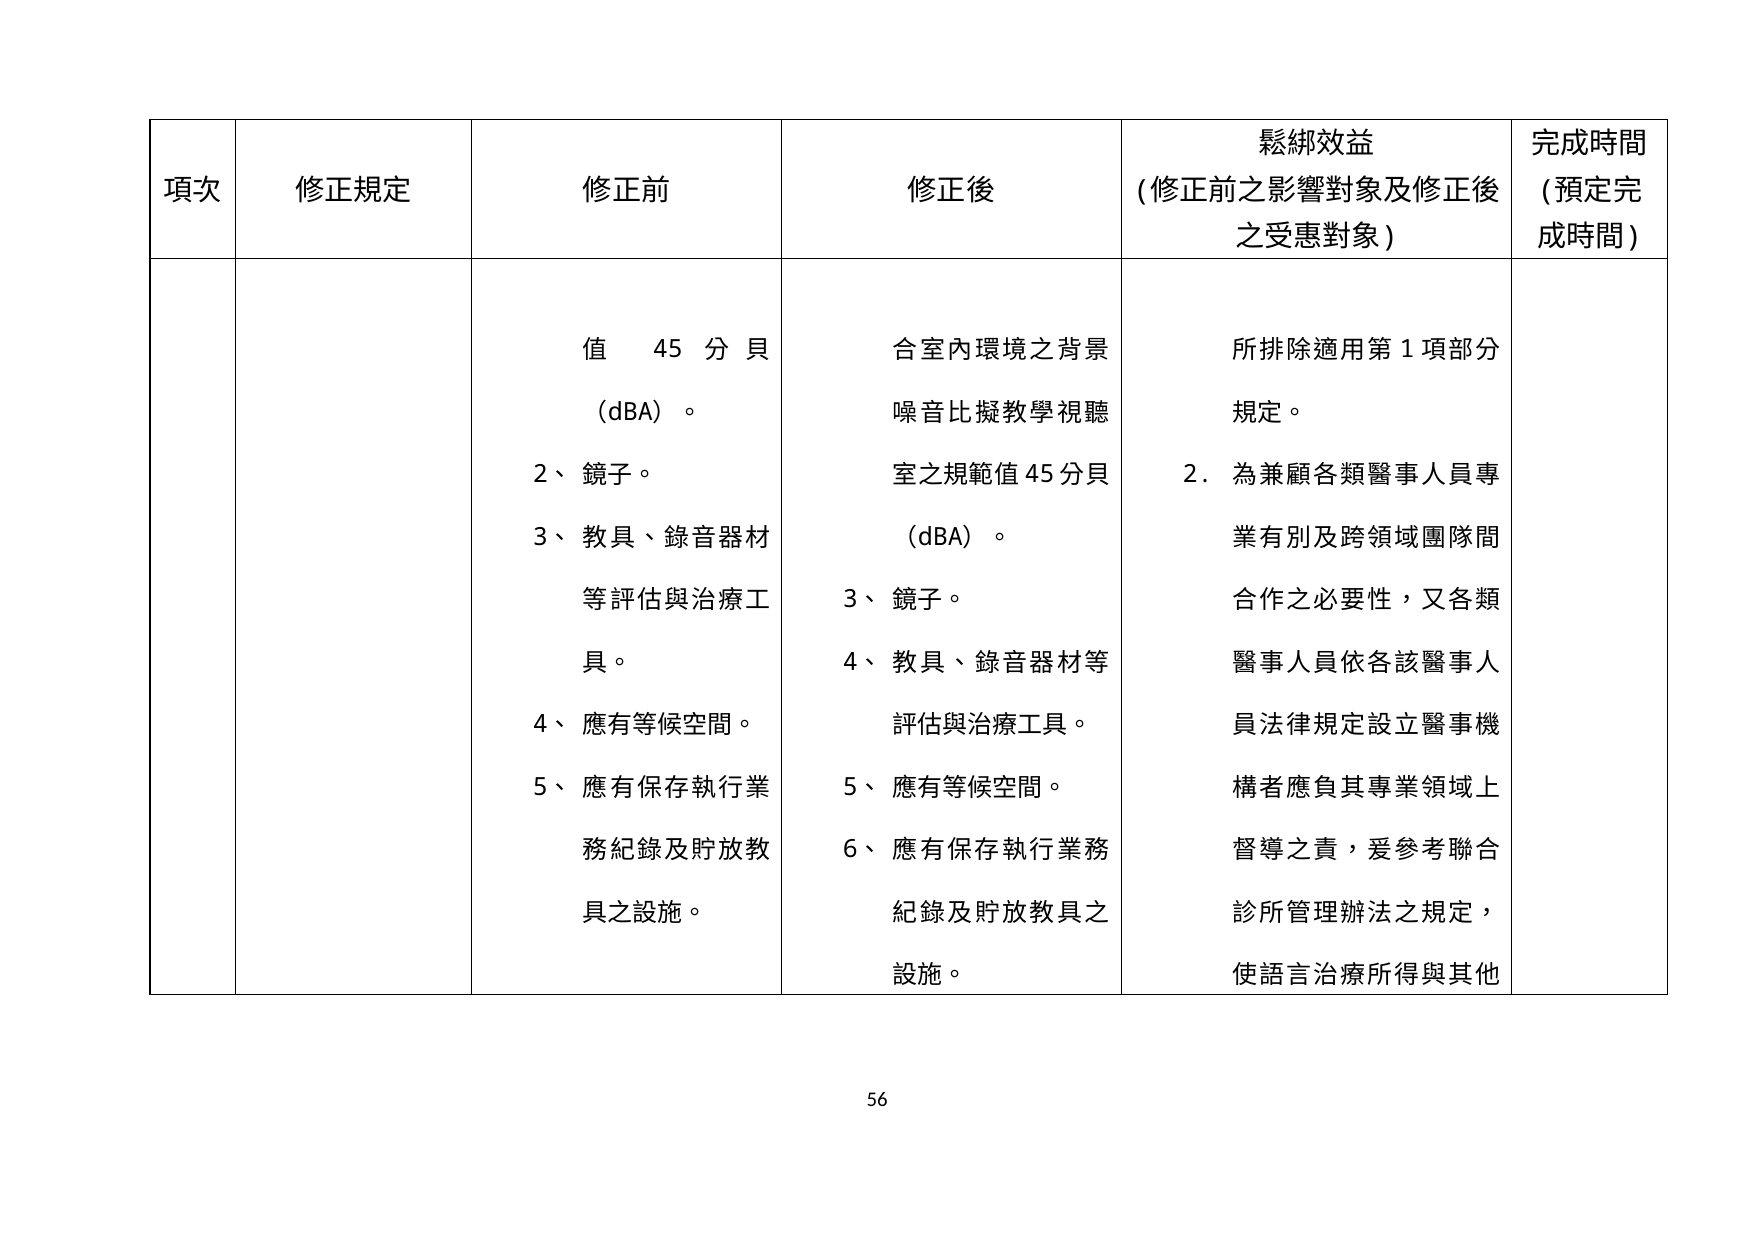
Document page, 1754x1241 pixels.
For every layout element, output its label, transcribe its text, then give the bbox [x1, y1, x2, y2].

table_header 修正後 [782, 120, 1121, 258]
table_header 修正前 [472, 120, 781, 258]
table_cell 所排除適用第1項部分規定。 為兼顧各類醫事人員專業有別及跨領域團隊間合作之必要性，又各類醫事人員依各該醫事人員法律規定設立醫事機構者應負其專業領域上督導之責，爰參考聯合診所管理辦法之規定，使語言治療所得與其他 [1122, 259, 1511, 993]
table_cell [236, 259, 471, 993]
table_header 項次 [151, 120, 235, 258]
table_cell [1512, 259, 1667, 993]
table_header 完成時間 (預定完成時間) [1512, 120, 1667, 258]
table_header 鬆綁效益 (修正前之影響對象及修正後之受惠對象) [1122, 120, 1511, 258]
table_cell 第4條 語言治療所應有下列設施： 語言治療室：應符合室內環境之背景噪音比擬教學視聽室之規範值 45分貝（dBA）。 鏡子。 教具、錄音器材等評估與治療工具。 應有等候空間。 應有保存執行業務紀錄及貯放教具之設施。 [472, 259, 781, 993]
table_cell [151, 259, 235, 993]
table_header 修正規定 [236, 120, 471, 258]
table_cell 第4條 語言治療所之設施，應符合下列規定： 總樓地板面積，不得小於20平方公尺。 語言治療室：應符合室內環境之背景噪音比擬教學視聽室之規範值45分貝（dBA）。 鏡子。 教具、錄音器材等評估與治療工具。 應有等候空間。 應有保存執行業務紀錄及貯放教具之設施。 僅提供居家語言治療之語言治療所，其設施得不受前項第1款至第5款規定之限制。 第5條 語言治療所得與其他領有開業執照之醫事機構聯合設置於同一場所，使用共同設施、設備，分別執行醫事業務。 前項同一場所為同棟使用數樓層者，各樓層應為連續使用。 第一項共同設施、設備，得登記於任一家醫事機構，並負共同責任；其設施、設備如下： 招牌。 等候空間。 醫事人員紀錄之保存空間。 清潔、消毒及醫療廢棄物之處理設施、設 備。 共同使用區域內之消防及安全設施、設備。 前項各款以外之設施、設備，應獨立設置，與其他醫事機構明確區隔，並符合建築及消防法規之規定。 [782, 259, 1121, 993]
